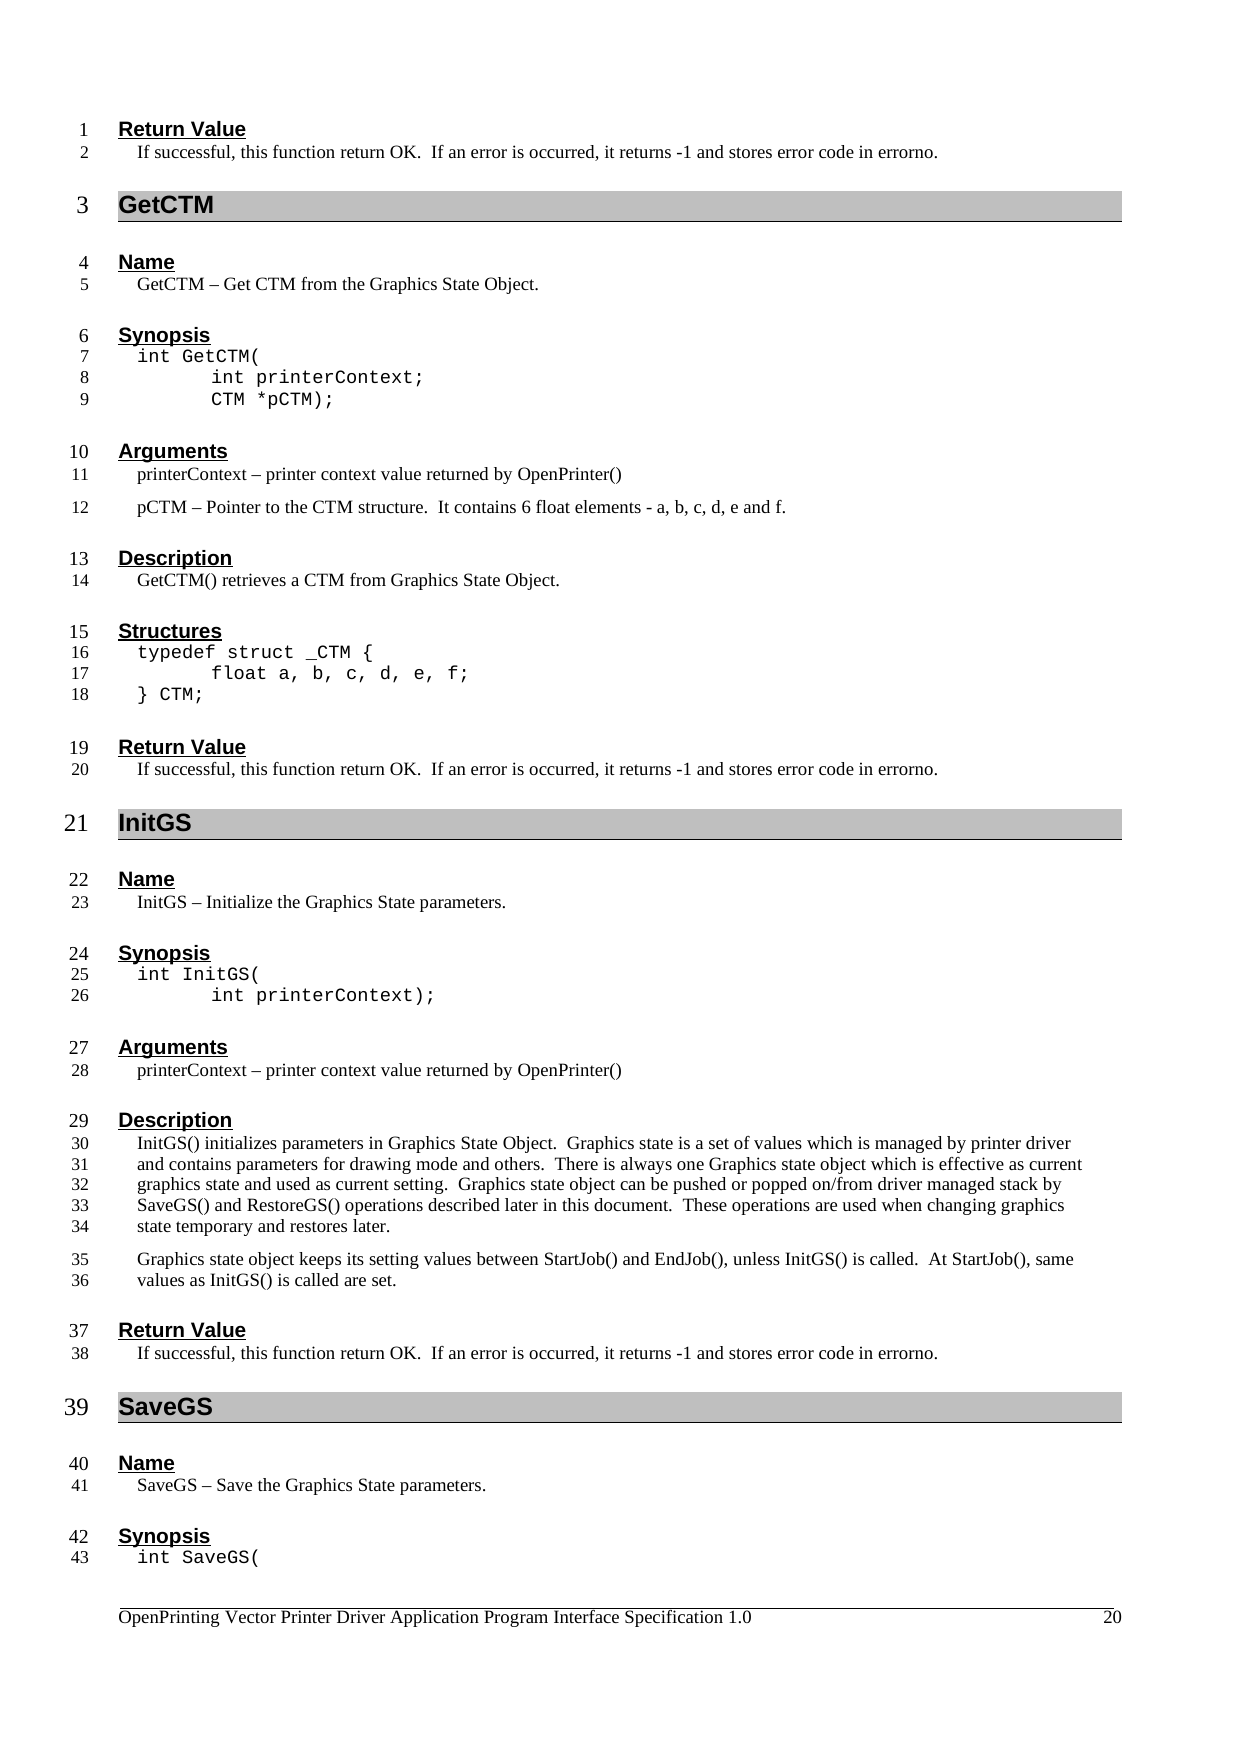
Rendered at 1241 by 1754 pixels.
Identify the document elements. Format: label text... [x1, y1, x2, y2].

subtitle InitGS [118, 809, 1122, 839]
text InitGS() initializes parameters in Graphics State Object. Graphics state is a set of values which is managed by printer driver and contains parameters for drawing mode and others. There is always one Graphics state object which is effective as current graphics state and used as current setting. Graphics state object can be pushed or popped on/from driver managed stack by SaveGS() and RestoreGS() operations described later in this document. These operations are used when changing graphics state temporary and restores later. [137, 1132, 1103, 1236]
text typedef struct _CTM { float a, b, c, d, e, f; } CTM; [137, 643, 1103, 706]
subtitle Arguments [118, 440, 1122, 463]
text If successful, this function return OK. If an error is occurred, it returns -1 and stores error code in errorno. [137, 141, 1103, 162]
subtitle Return Value [118, 1319, 1122, 1342]
subtitle Return Value [118, 118, 1122, 141]
subtitle Description [118, 1109, 1122, 1132]
text pCTM – Pointer to the CTM structure. It contains 6 float elements - a, b, c, d, e and f. [137, 496, 1103, 517]
subtitle GetCTM [118, 191, 1122, 221]
text int SaveGS( [137, 1548, 1103, 1569]
subtitle Synopsis [118, 941, 1122, 964]
text InitGS – Initialize the Graphics State parameters. [137, 891, 1103, 912]
text If successful, this function return OK. If an error is occurred, it returns -1 and stores error code in errorno. [137, 1342, 1103, 1363]
text SaveGS – Save the Graphics State parameters. [137, 1475, 1103, 1496]
text int GetCTM( int printerContext; CTM *pCTM); [137, 347, 1103, 411]
subtitle Arguments [118, 1036, 1122, 1059]
subtitle Synopsis [118, 1525, 1122, 1548]
text printerContext – printer context value returned by OpenPrinter() [137, 1059, 1103, 1080]
text If successful, this function return OK. If an error is occurred, it returns -1 and stores error code in errorno. [137, 759, 1103, 779]
text int InitGS( int printerContext); [137, 964, 1103, 1007]
subtitle Structures [118, 619, 1122, 643]
subtitle SaveGS [118, 1392, 1122, 1422]
subtitle Name [118, 251, 1122, 274]
subtitle Name [118, 868, 1122, 891]
text GetCTM – Get CTM from the Graphics State Object. [137, 274, 1103, 294]
subtitle Synopsis [118, 324, 1122, 347]
subtitle Description [118, 546, 1122, 569]
text printerContext – printer context value returned by OpenPrinter() [137, 463, 1103, 484]
text Graphics state object keeps its setting values between StartJob() and EndJob(), unless InitGS() is called. At StartJob(), same values as InitGS() is called are set. [137, 1248, 1103, 1290]
text GetCTM() retrieves a CTM from Graphics State Object. [137, 569, 1103, 590]
subtitle Name [118, 1452, 1122, 1475]
subtitle Return Value [118, 736, 1122, 759]
